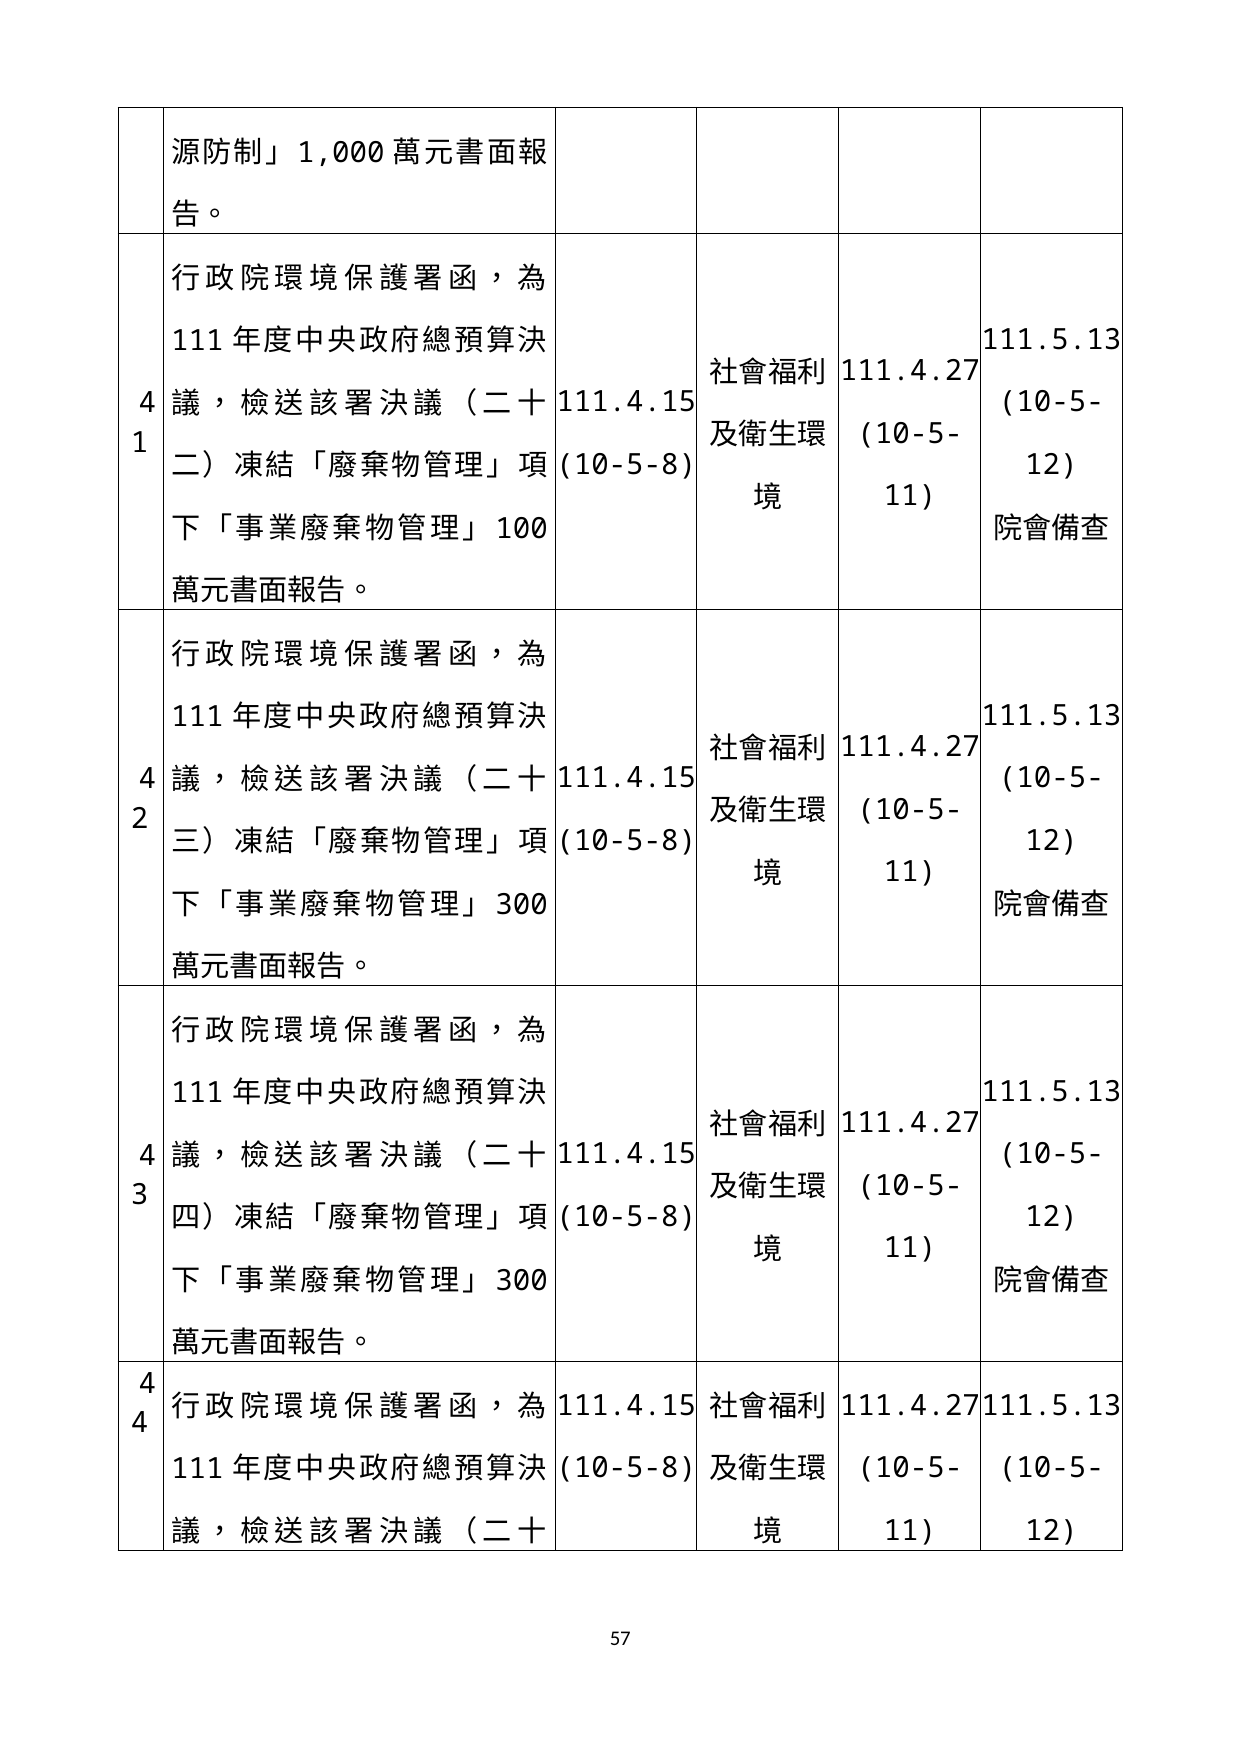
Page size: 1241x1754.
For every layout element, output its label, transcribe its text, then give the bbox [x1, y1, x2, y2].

table_cell [839, 108, 980, 233]
table_cell [556, 108, 696, 233]
table_cell [119, 610, 163, 985]
table_cell 行政院環境保護署函，為111年度中央政府總預算決議，檢送該署決議（二十三）凍結「廢棄物管理」項下「事業廢棄物管理」300萬元書面報告。 [164, 610, 555, 985]
table_cell 111.4.15 (10-5-8) [556, 610, 696, 985]
table_cell 111.4.27 (10-5-11) [839, 234, 980, 609]
table_cell [119, 1362, 163, 1549]
table_cell 111.4.27 (10-5-11) [839, 610, 980, 985]
table_cell 行政院環境保護署函，為111年度中央政府總預算決議，檢送該署決議（二十二）凍結「廢棄物管理」項下「事業廢棄物管理」100萬元書面報告。 [164, 234, 555, 609]
table_cell 社會福利及衛生環境 [697, 986, 838, 1361]
table_cell [697, 108, 838, 233]
table_cell [119, 234, 163, 609]
table_cell 社會福利及衛生環境 [697, 234, 838, 609]
table_cell [119, 986, 163, 1361]
table_cell 社會福利及衛生環境 [697, 610, 838, 985]
table_cell 源防制」1,000萬元書面報告。 [164, 108, 555, 233]
table_cell 111.4.15 (10-5-8) [556, 234, 696, 609]
table_cell 111.4.27 (10-5-11) [839, 1362, 980, 1549]
table_cell 社會福利及衛生環境 [697, 1362, 838, 1549]
table_cell 111.4.27 (10-5-11) [839, 986, 980, 1361]
table_cell 111.5.13 (10-5-12) 院會備查 [981, 234, 1122, 609]
table_cell [119, 108, 163, 233]
table_cell 111.4.15 (10-5-8) [556, 986, 696, 1361]
table_cell [981, 108, 1122, 233]
table_cell 111.4.15 (10-5-8) [556, 1362, 696, 1549]
table_cell 111.5.13 (10-5-12) 院會備查 [981, 610, 1122, 985]
table_cell 111.5.13 (10-5-12) 院會備查 [981, 986, 1122, 1361]
table_cell 111.5.13 (10-5-12) [981, 1362, 1122, 1549]
table_cell 行政院環境保護署函，為111年度中央政府總預算決議，檢送該署決議（二十 [164, 1362, 555, 1549]
table_cell 行政院環境保護署函，為111年度中央政府總預算決議，檢送該署決議（二十四）凍結「廢棄物管理」項下「事業廢棄物管理」300萬元書面報告。 [164, 986, 555, 1361]
